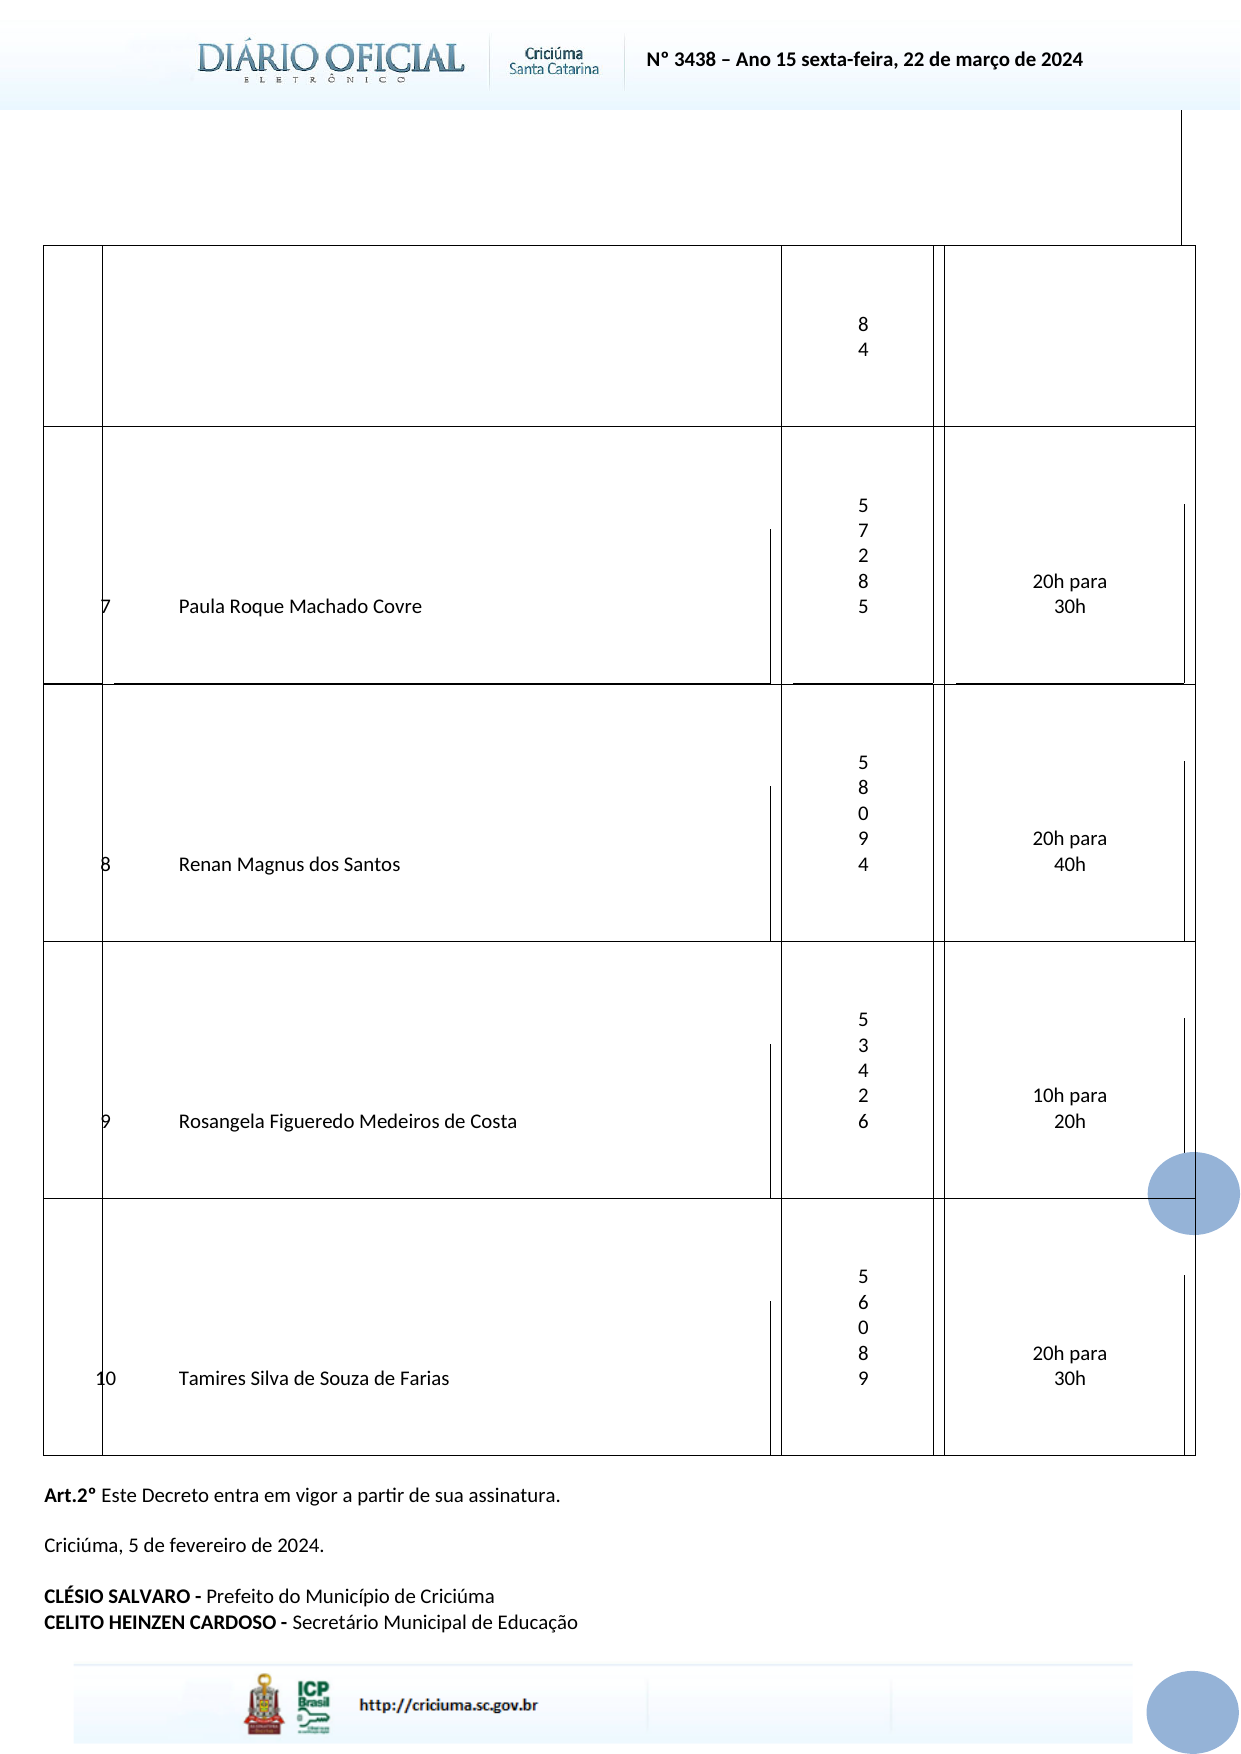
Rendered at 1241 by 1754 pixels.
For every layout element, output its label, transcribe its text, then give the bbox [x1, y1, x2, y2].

table_cell 20h para 40h [945, 685, 1195, 941]
table_cell [934, 427, 944, 683]
table_cell Tamires Silva de Souza de Farias [103, 1199, 781, 1455]
table_cell 58094 [782, 685, 933, 941]
table_cell 53426 [782, 942, 933, 1198]
table_cell [103, 246, 781, 426]
table_cell 10h para 20h [945, 942, 1195, 1198]
table_cell Rosangela Figueredo Medeiros de Costa [103, 942, 781, 1198]
table_cell [934, 1199, 944, 1455]
text CLÉSIO SALVARO - Prefeito do Município de Criciúma [44, 1583, 1240, 1609]
text Art.2º Este Decreto entra em vigor a partir de sua assinatura. [44, 1482, 1181, 1507]
table_cell [945, 246, 1195, 426]
table_cell 56089 [782, 1199, 933, 1455]
table_cell 8 [44, 685, 102, 941]
table_cell [934, 685, 944, 941]
table_cell 9 [44, 942, 102, 1198]
table_cell [934, 942, 944, 1198]
table_cell 10 [44, 1199, 102, 1455]
table_cell 6 [44, 246, 102, 426]
table_cell Paula Roque Machado Covre [103, 427, 781, 683]
text Criciúma, 5 de fevereiro de 2024. [44, 1533, 1181, 1558]
table_cell 20h para 30h [945, 1199, 1195, 1455]
table_cell 20h para 30h [945, 427, 1195, 683]
table_cell [934, 246, 944, 426]
table_cell 7 [44, 427, 102, 683]
table_cell 57285 [782, 427, 933, 683]
table_cell 84 [782, 246, 933, 426]
table_cell Renan Magnus dos Santos [103, 685, 781, 941]
text CELITO HEINZEN CARDOSO - Secretário Municipal de Educação [44, 1609, 1240, 1634]
